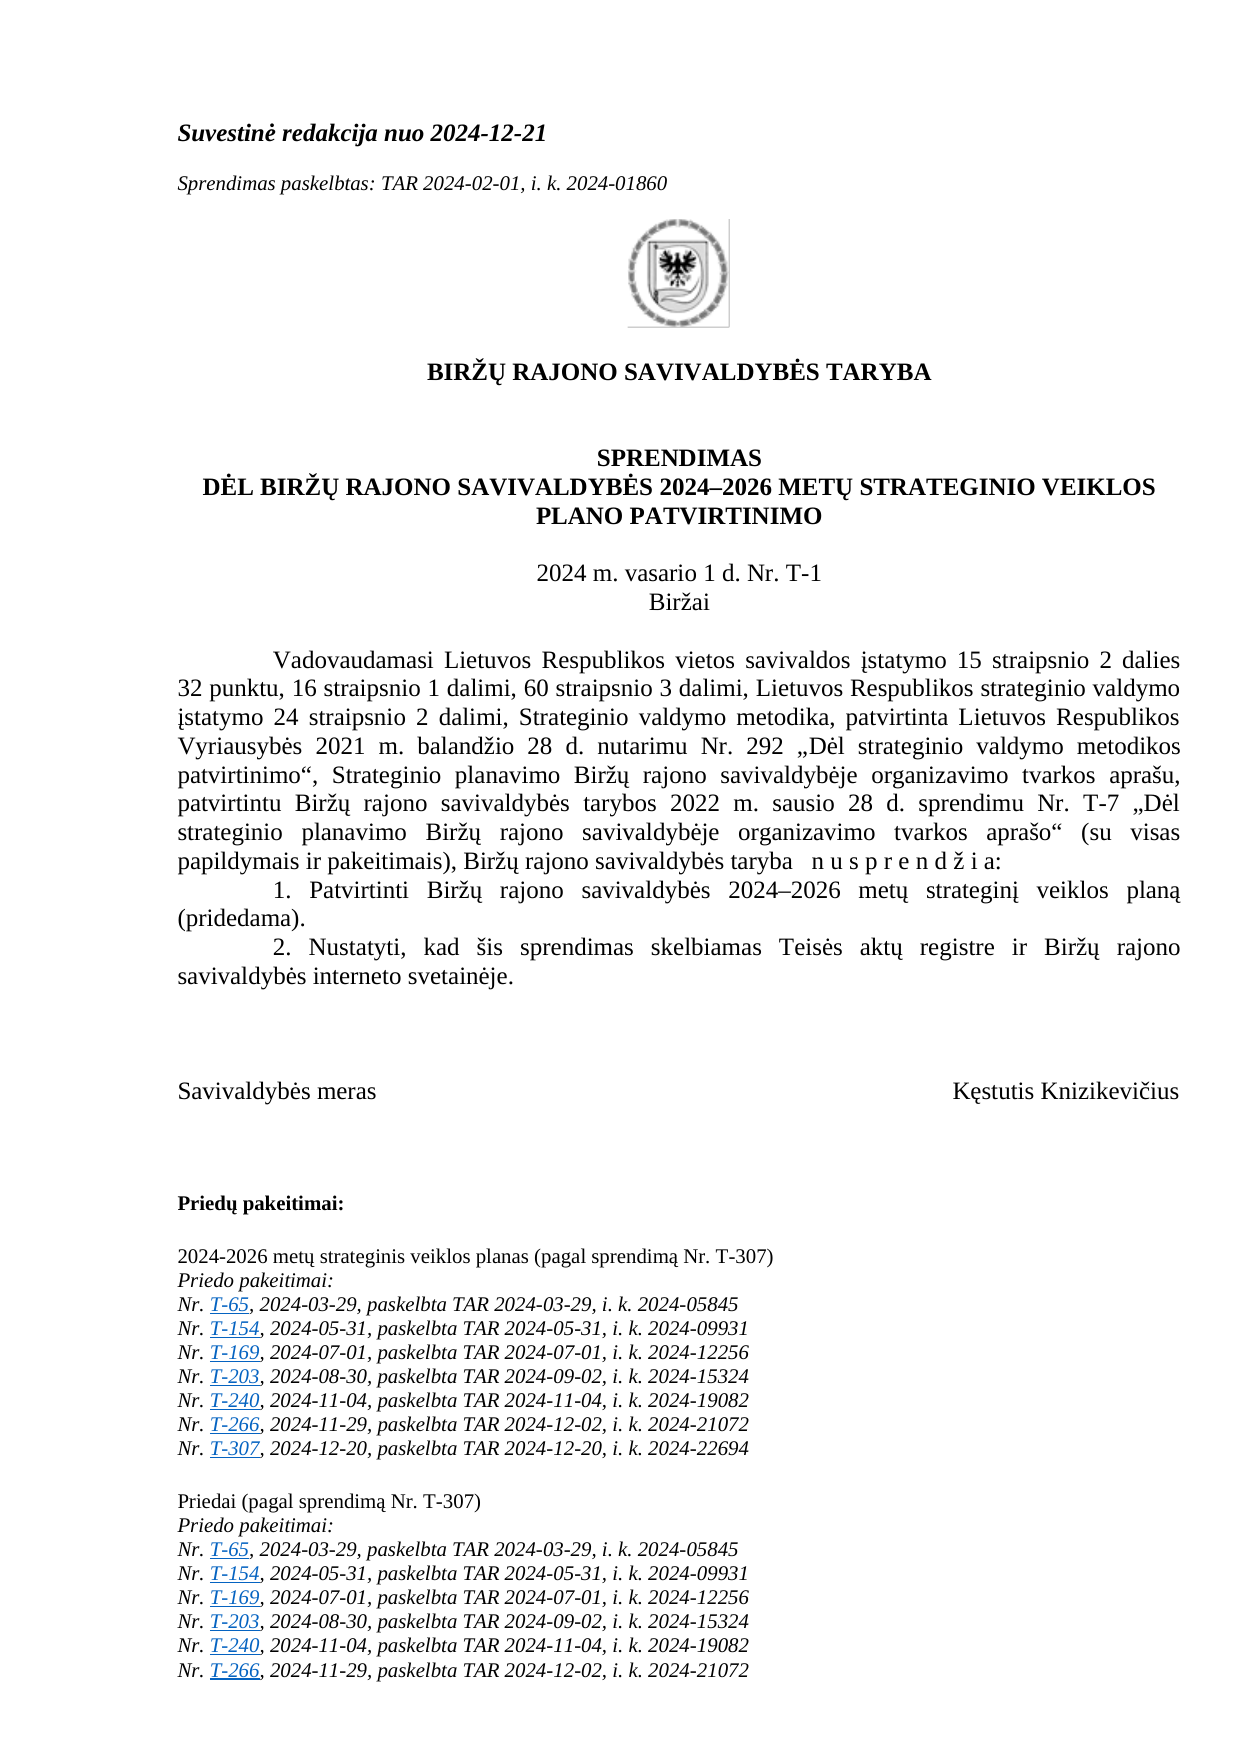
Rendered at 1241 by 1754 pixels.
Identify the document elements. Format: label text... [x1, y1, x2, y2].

text Nr. T-266, 2024-11-29, paskelbta TAR 2024-12-02, i. k. 2024-21072 [177, 1412, 1181, 1436]
text Nr. T-307, 2024-12-20, paskelbta TAR 2024-12-20, i. k. 2024-22694 [177, 1436, 1181, 1460]
text Nr. T-203, 2024-08-30, paskelbta TAR 2024-09-02, i. k. 2024-15324 [177, 1364, 1181, 1388]
text Nr. T-266, 2024-11-29, paskelbta TAR 2024-12-02, i. k. 2024-21072 [177, 1657, 1181, 1682]
text Nr. T-65, 2024-03-29, paskelbta TAR 2024-03-29, i. k. 2024-05845 [177, 1292, 1181, 1316]
text Nr. T-154, 2024-05-31, paskelbta TAR 2024-05-31, i. k. 2024-09931 [177, 1316, 1181, 1340]
text 2. Nustatyti, kad šis sprendimas skelbiamas Teisės aktų registre ir Biržų rajono savivaldybės interneto svetainėje. [177, 932, 1181, 990]
text Nr. T-169, 2024-07-01, paskelbta TAR 2024-07-01, i. k. 2024-12256 [177, 1585, 1181, 1609]
text Nr. T-154, 2024-05-31, paskelbta TAR 2024-05-31, i. k. 2024-09931 [177, 1561, 1181, 1585]
text Savivaldybės meras Kęstutis Knizikevičius [177, 1076, 1181, 1105]
text Sprendimas paskelbtas: TAR 2024-02-01, i. k. 2024-01860 [177, 171, 1181, 195]
text Nr. T-240, 2024-11-04, paskelbta TAR 2024-11-04, i. k. 2024-19082 [177, 1633, 1181, 1657]
subtitle SPRENDIMAS [177, 443, 1181, 472]
text Nr. T-65, 2024-03-29, paskelbta TAR 2024-03-29, i. k. 2024-05845 [177, 1537, 1181, 1561]
text 2024-2026 metų strateginis veiklos planas (pagal sprendimą Nr. T-307) [177, 1244, 1181, 1268]
subtitle BIRŽŲ RAJONO SAVIVALDYBĖS TARYBA [177, 357, 1181, 386]
text Nr. T-203, 2024-08-30, paskelbta TAR 2024-09-02, i. k. 2024-15324 [177, 1609, 1181, 1633]
subtitle DĖL BIRŽŲ RAJONO SAVIVALDYBĖS 2024–2026 METŲ STRATEGINIO VEIKLOS PLANO PATVIRTINIMO [177, 472, 1181, 530]
subtitle 2024 m. vasario 1 d. Nr. T-1 [177, 558, 1181, 587]
text Nr. T-169, 2024-07-01, paskelbta TAR 2024-07-01, i. k. 2024-12256 [177, 1340, 1181, 1364]
text Nr. T-240, 2024-11-04, paskelbta TAR 2024-11-04, i. k. 2024-19082 [177, 1388, 1181, 1412]
text Priedo pakeitimai: [177, 1268, 1181, 1292]
text Priedai (pagal sprendimą Nr. T-307) [177, 1489, 1181, 1513]
text Suvestinė redakcija nuo 2024-12-21 [177, 118, 1181, 147]
text Priedų pakeitimai: [177, 1191, 1181, 1215]
text Vadovaudamasi Lietuvos Respublikos vietos savivaldos įstatymo 15 straipsnio 2 dalies 32 punktu, 16 straipsnio 1 dalimi, 60 straipsnio 3 dalimi, Lietuvos Respublikos strateginio valdymo įstatymo 24 straipsnio 2 dalimi, Strateginio valdymo metodika, patvirtinta Lietuvos Respublikos Vyriausybės 2021 m. balandžio 28 d. nutarimu Nr. 292 „Dėl strateginio valdymo metodikos patvirtinimo“, Strateginio planavimo Biržų rajono savivaldybėje organizavimo tvarkos aprašu, patvirtintu Biržų rajono savivaldybės tarybos 2022 m. sausio 28 d. sprendimu Nr. T-7 „Dėl strateginio planavimo Biržų rajono savivaldybėje organizavimo tvarkos aprašo“ (su visas papildymais ir pakeitimais), Biržų rajono savivaldybės taryba n u s p r e n d ž i a: [177, 645, 1181, 875]
text 1. Patvirtinti Biržų rajono savivaldybės 2024–2026 metų strateginį veiklos planą (pridedama). [177, 875, 1181, 932]
subtitle Biržai [177, 587, 1181, 616]
text Priedo pakeitimai: [177, 1513, 1181, 1537]
